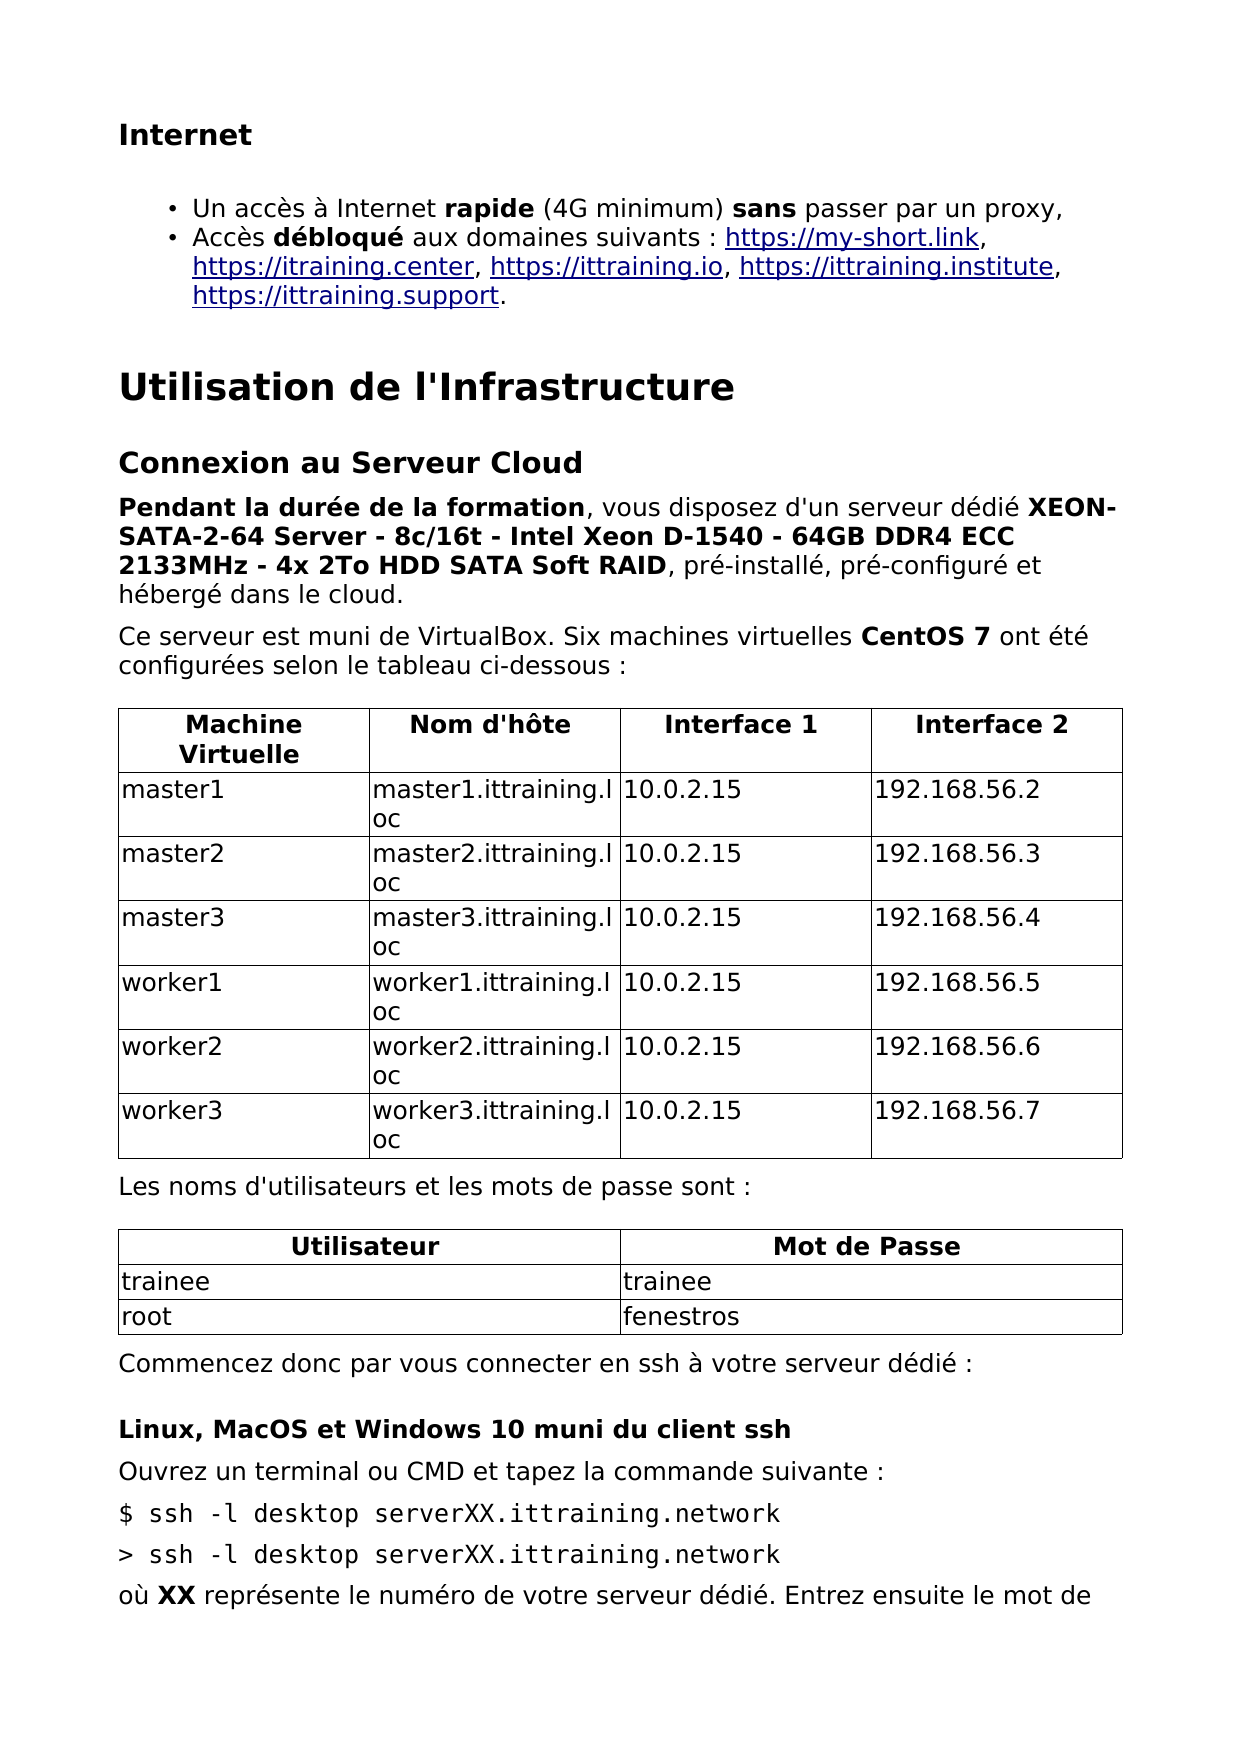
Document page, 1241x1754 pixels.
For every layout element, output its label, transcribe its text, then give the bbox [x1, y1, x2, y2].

table_cell master1.ittraining.loc [370, 773, 620, 836]
table_cell master3.ittraining.loc [370, 901, 620, 965]
table_cell 192.168.56.7 [872, 1094, 1122, 1157]
table_cell 10.0.2.15 [621, 966, 871, 1029]
table_cell 192.168.56.4 [872, 901, 1122, 965]
text Commencez donc par vous connecter en ssh à votre serveur dédié : [118, 1349, 1122, 1378]
text Pendant la durée de la formation, vous disposez d'un serveur dédié XEON-SATA-2-64 Server - 8c/16t - Intel Xeon D-1540 - 64GB DDR4 ECC 2133MHz - 4x 2To HDD SATA Soft RAID, pré-installé, pré-configuré et hébergé dans le cloud. [118, 493, 1122, 609]
text $ ssh -l desktop serverXX.ittraining.network [118, 1499, 1122, 1528]
table_header Utilisateur [119, 1230, 620, 1264]
table_cell trainee [119, 1265, 620, 1299]
table_cell worker1.ittraining.loc [370, 966, 620, 1029]
table_header Nom d'hôte [370, 709, 620, 772]
table_cell 192.168.56.2 [872, 773, 1122, 836]
text Les noms d'utilisateurs et les mots de passe sont : [118, 1172, 1122, 1202]
table_cell worker2.ittraining.loc [370, 1030, 620, 1093]
table_header Machine Virtuelle [119, 709, 369, 772]
table_cell worker3 [119, 1094, 369, 1157]
table_cell 10.0.2.15 [621, 901, 871, 965]
table_header Mot de Passe [621, 1230, 1122, 1264]
table_cell root [119, 1300, 620, 1334]
table_cell master2.ittraining.loc [370, 837, 620, 900]
subtitle Utilisation de l'Infrastructure [118, 365, 1122, 409]
list Accès débloqué aux domaines suivants : https://my-short.link, https://itraining.center, https://ittraining.io, https://ittraining.institute, https://ittraining.support. [177, 223, 1122, 311]
table_cell worker1 [119, 966, 369, 1029]
table_cell worker3.ittraining.loc [370, 1094, 620, 1157]
table_header Interface 1 [621, 709, 871, 772]
text > ssh -l desktop serverXX.ittraining.network [118, 1540, 1122, 1569]
table_cell 10.0.2.15 [621, 1094, 871, 1157]
table_cell 10.0.2.15 [621, 773, 871, 836]
list Un accès à Internet rapide (4G minimum) sans passer par un proxy, [177, 194, 1122, 223]
table_header Interface 2 [872, 709, 1122, 772]
subtitle Linux, MacOS et Windows 10 muni du client ssh [118, 1416, 1122, 1445]
table_cell master2 [119, 837, 369, 900]
table_cell trainee [621, 1265, 1122, 1299]
table_cell 192.168.56.3 [872, 837, 1122, 900]
text Ce serveur est muni de VirtualBox. Six machines virtuelles CentOS 7 ont été configurées selon le tableau ci-dessous : [118, 622, 1122, 680]
table_cell 192.168.56.6 [872, 1030, 1122, 1093]
table_cell 192.168.56.5 [872, 966, 1122, 1029]
subtitle Internet [118, 118, 1122, 152]
table_cell 10.0.2.15 [621, 837, 871, 900]
table_cell master1 [119, 773, 369, 836]
table_cell worker2 [119, 1030, 369, 1093]
text Ouvrez un terminal ou CMD et tapez la commande suivante : [118, 1457, 1122, 1487]
subtitle Connexion au Serveur Cloud [118, 446, 1122, 480]
table_cell fenestros [621, 1300, 1122, 1334]
table_cell master3 [119, 901, 369, 965]
table_cell 10.0.2.15 [621, 1030, 871, 1093]
text où XX représente le numéro de votre serveur dédié. Entrez ensuite le mot de [118, 1581, 1122, 1610]
